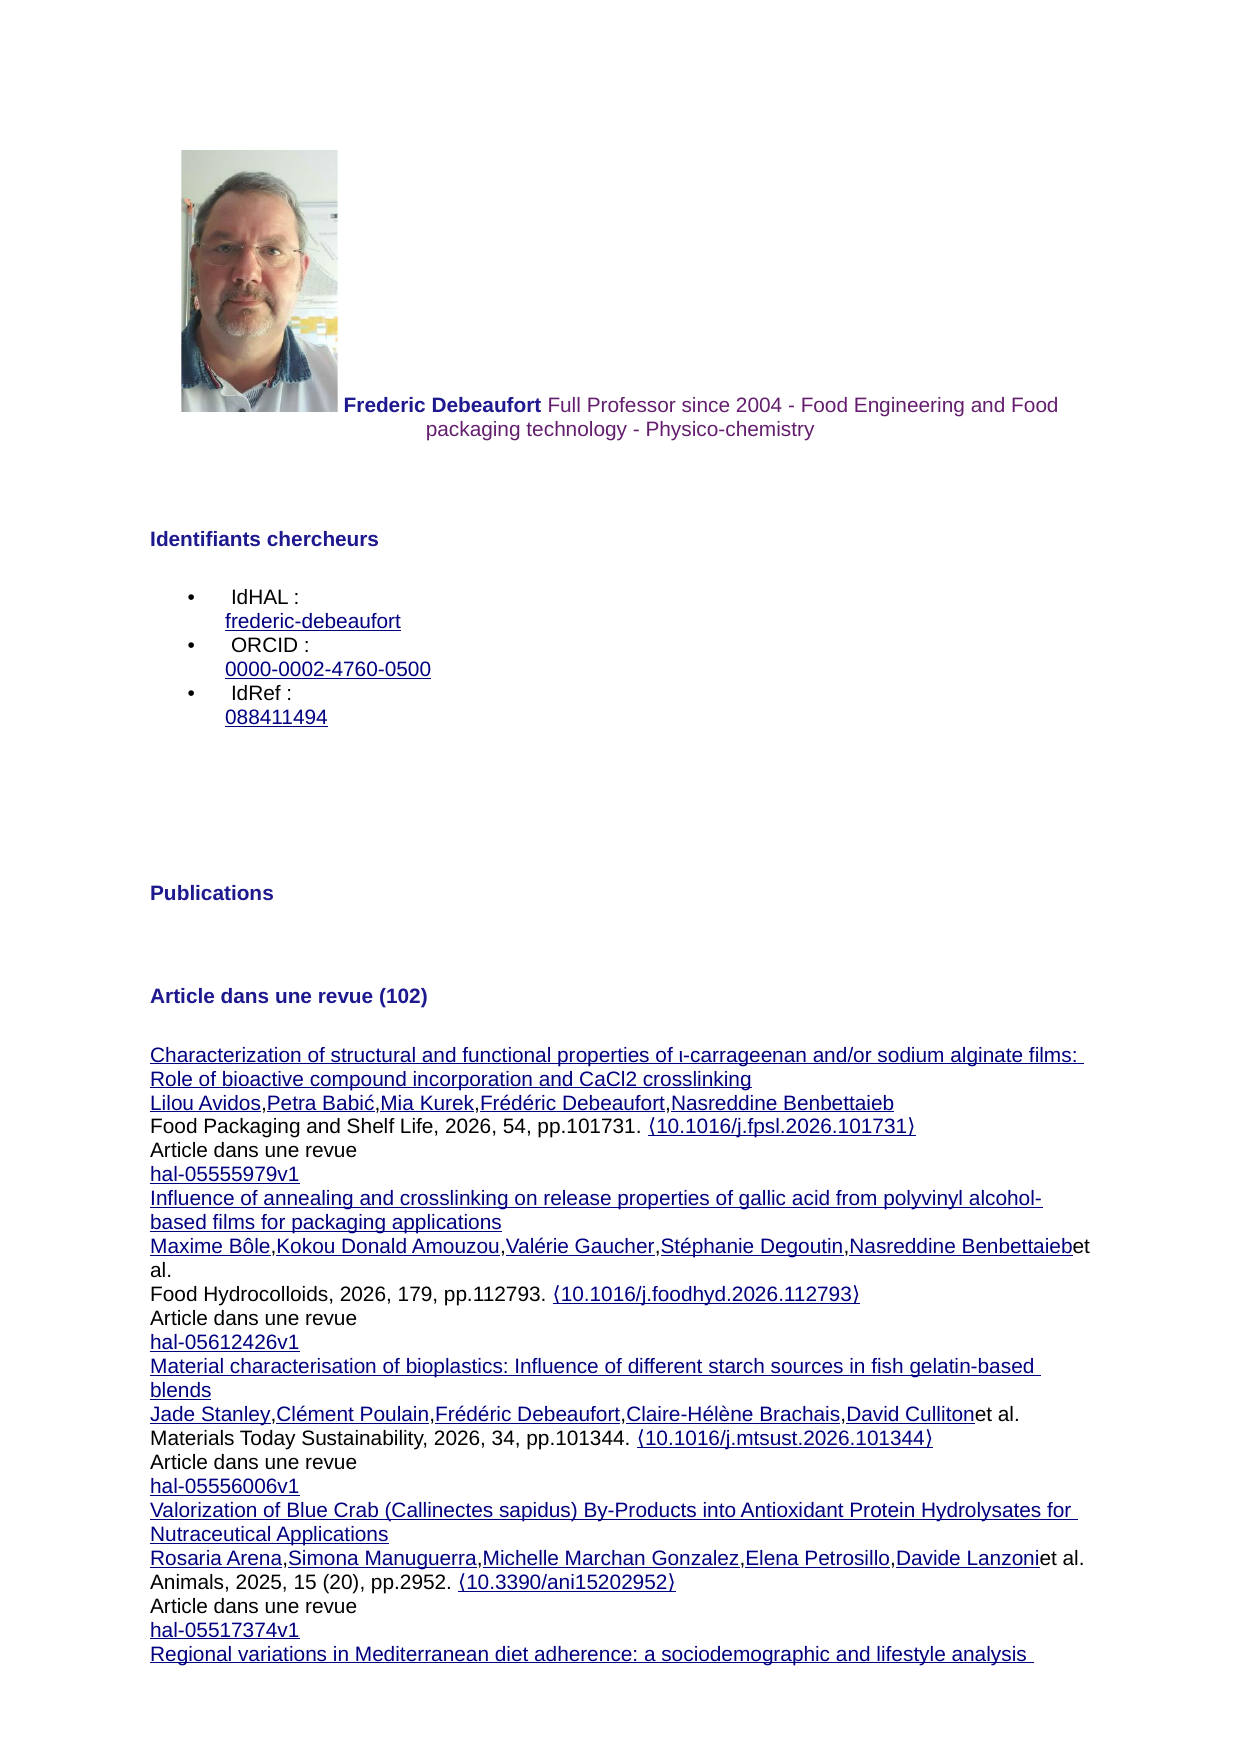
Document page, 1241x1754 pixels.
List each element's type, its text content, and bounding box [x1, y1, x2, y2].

table_cell Material characterisation of bioplastics: Influence of different starch sources in fish gelatin-based blends Jade Stanley,Clément Poulain,Frédéric Debeaufort,Claire-Hélène Brachais,David Cullitonet al. Materials Today Sustainability, 2026, 34, pp.101344. ⟨10.1016/j.mtsust.2026.101344⟩ Article dans une revue hal-05556006v1 [150, 1354, 1090, 1498]
list 0000-0002-4760-0500 [187, 657, 1090, 681]
subtitle Identifiants chercheurs [150, 527, 1090, 551]
list 088411494 [187, 705, 1090, 729]
table_cell Regional variations in Mediterranean diet adherence: a sociodemographic and lifestyle analysis [150, 1641, 1090, 1665]
list IdHAL : [187, 585, 1090, 609]
list ORCID : [187, 633, 1090, 657]
picture [181, 150, 338, 412]
subtitle Publications [150, 881, 1090, 905]
subtitle Article dans une revue (102) [150, 984, 1090, 1008]
table_cell Valorization of Blue Crab (Callinectes sapidus) By-Products into Antioxidant Protein Hydrolysates for Nutraceutical Applications Rosaria Arena,Simona Manuguerra,Michelle Marchan Gonzalez,Elena Petrosillo,Davide Lanzoniet al. Animals, 2025, 15 (20), pp.2952. ⟨10.3390/ani15202952⟩ Article dans une revue hal-05517374v1 [150, 1498, 1090, 1641]
table_cell Influence of annealing and crosslinking on release properties of gallic acid from polyvinyl alcohol-based films for packaging applications Maxime Bôle,Kokou Donald Amouzou,Valérie Gaucher,Stéphanie Degoutin,Nasreddine Benbettaiebet al. Food Hydrocolloids, 2026, 179, pp.112793. ⟨10.1016/j.foodhyd.2026.112793⟩ Article dans une revue hal-05612426v1 [150, 1186, 1090, 1354]
table_header Characterization of structural and functional properties of ι-carrageenan and/or sodium alginate films: Role of bioactive compound incorporation and CaCl2 crosslinking Lilou Avidos,Petra Babić,Mia Kurek,Frédéric Debeaufort,Nasreddine Benbettaieb Food Packaging and Shelf Life, 2026, 54, pp.101731. ⟨10.1016/j.fpsl.2026.101731⟩ Article dans une revue hal-05555979v1 [150, 1043, 1090, 1186]
subtitle Frederic Debeaufort Full Professor since 2004 - Food Engineering and Food packaging technology - Physico-chemistry [150, 150, 1090, 440]
list frederic-debeaufort [187, 609, 1090, 633]
list IdRef : [187, 681, 1090, 705]
